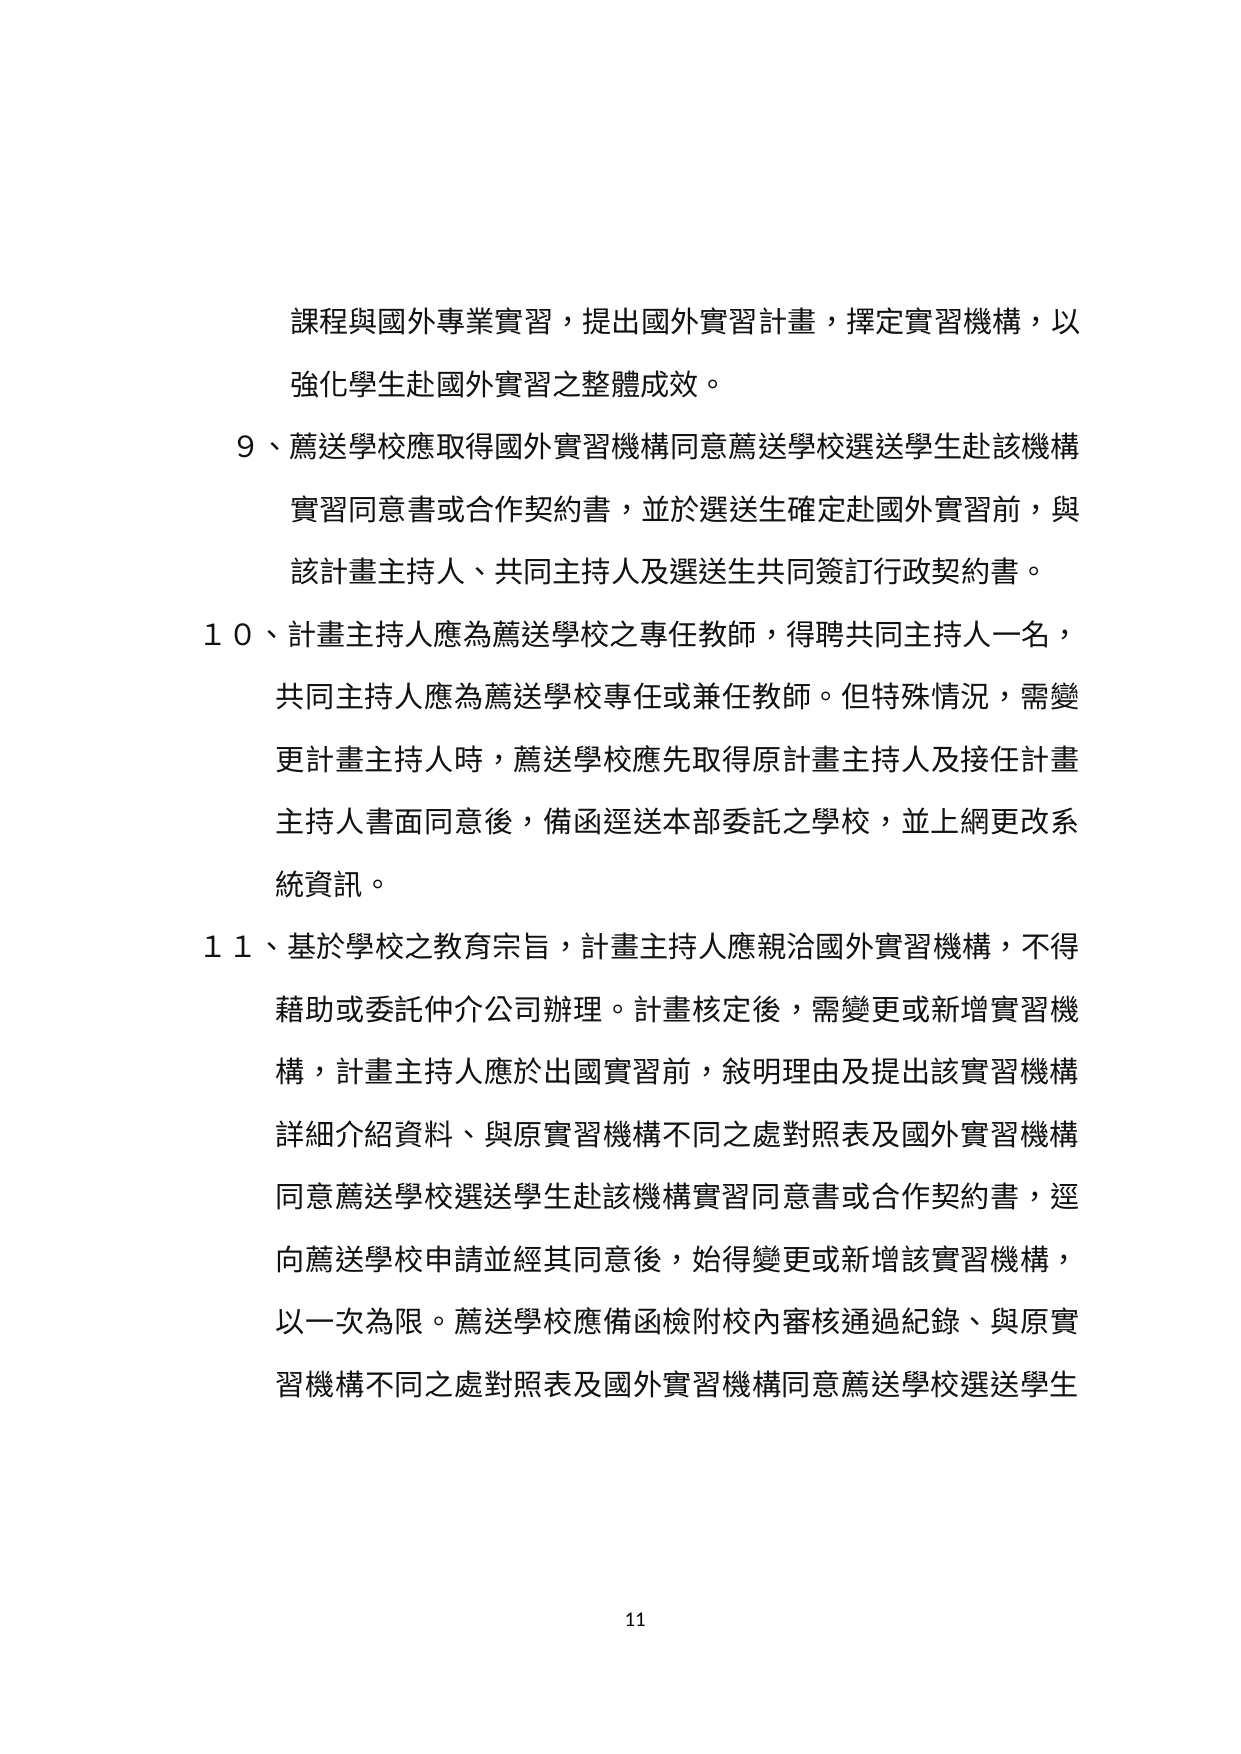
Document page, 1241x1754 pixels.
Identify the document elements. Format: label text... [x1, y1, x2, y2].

text ９、薦送學校應取得國外實習機構同意薦送學校選送學生赴該機構實習同意書或合作契約書，並於選送生確定赴國外實習前，與該計畫主持人、共同主持人及選送生共同簽訂行政契約書。 [231, 403, 1081, 591]
text 課程與國外專業實習，提出國外實習計畫，擇定實習機構，以強化學生赴國外實習之整體成效。 [231, 278, 1081, 403]
text １１、基於學校之教育宗旨，計畫主持人應親洽國外實習機構，不得藉助或委託仲介公司辦理。計畫核定後，需變更或新增實習機構，計畫主持人應於出國實習前，敍明理由及提出該實習機構詳細介紹資料、與原實習機構不同之處對照表及國外實習機構同意薦送學校選送學生赴該機構實習同意書或合作契約書，逕向薦送學校申請並經其同意後，始得變更或新增該實習機構，以一次為限。薦送學校應備函檢附校內審核通過紀錄、與原實習機構不同之處對照表及國外實習機構同意薦送學校選送學生 [199, 903, 1081, 1403]
text １０、計畫主持人應為薦送學校之專任教師，得聘共同主持人一名，共同主持人應為薦送學校專任或兼任教師。但特殊情況，需變更計畫主持人時，薦送學校應先取得原計畫主持人及接任計畫主持人書面同意後，備函逕送本部委託之學校，並上網更改系統資訊。 [199, 591, 1081, 903]
